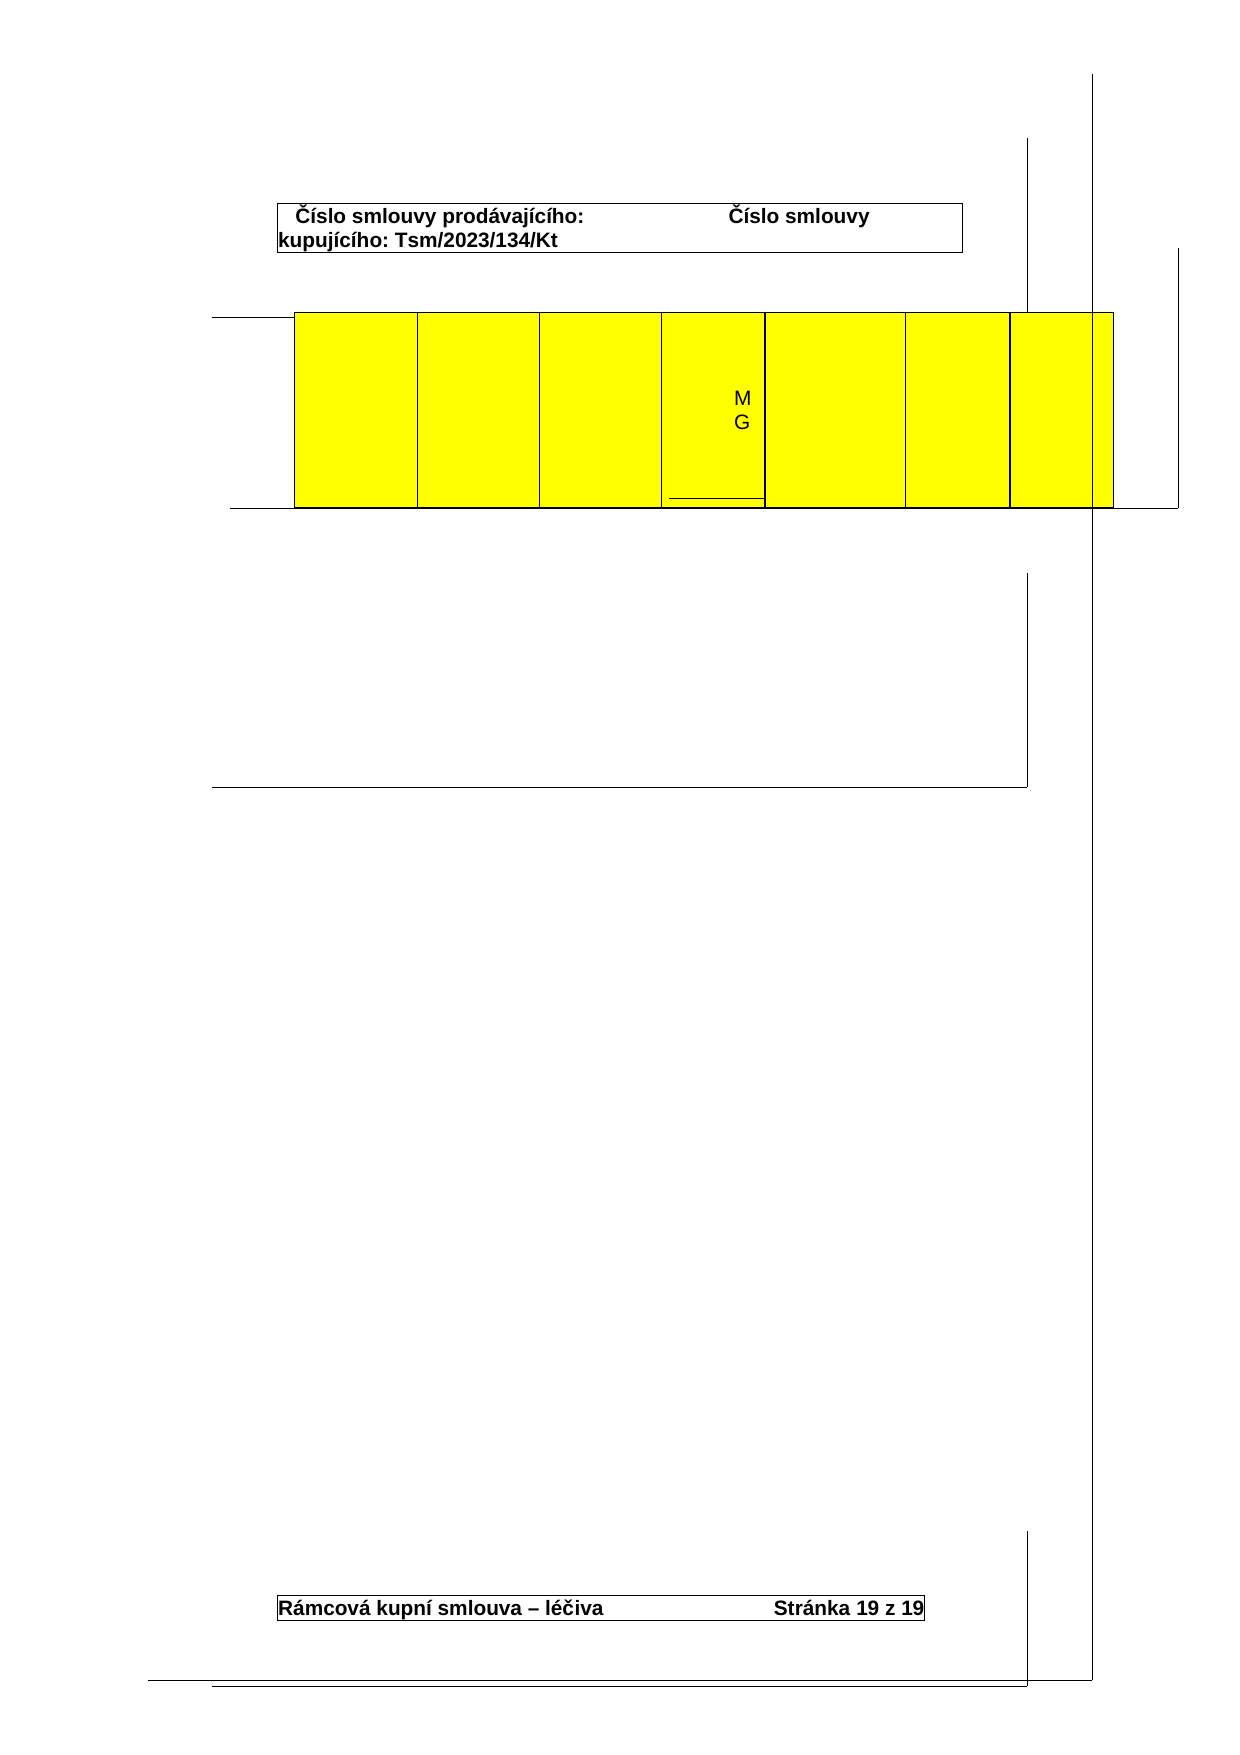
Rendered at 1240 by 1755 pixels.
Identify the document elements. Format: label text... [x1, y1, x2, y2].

table_cell [766, 313, 905, 507]
table_cell 10% [1011, 313, 1092, 507]
table_cell [540, 313, 661, 507]
table_cell MG [662, 313, 764, 507]
table_cell [295, 313, 417, 507]
table_cell [418, 313, 539, 507]
table_cell 10% [1093, 313, 1113, 507]
table_cell [906, 313, 1009, 507]
